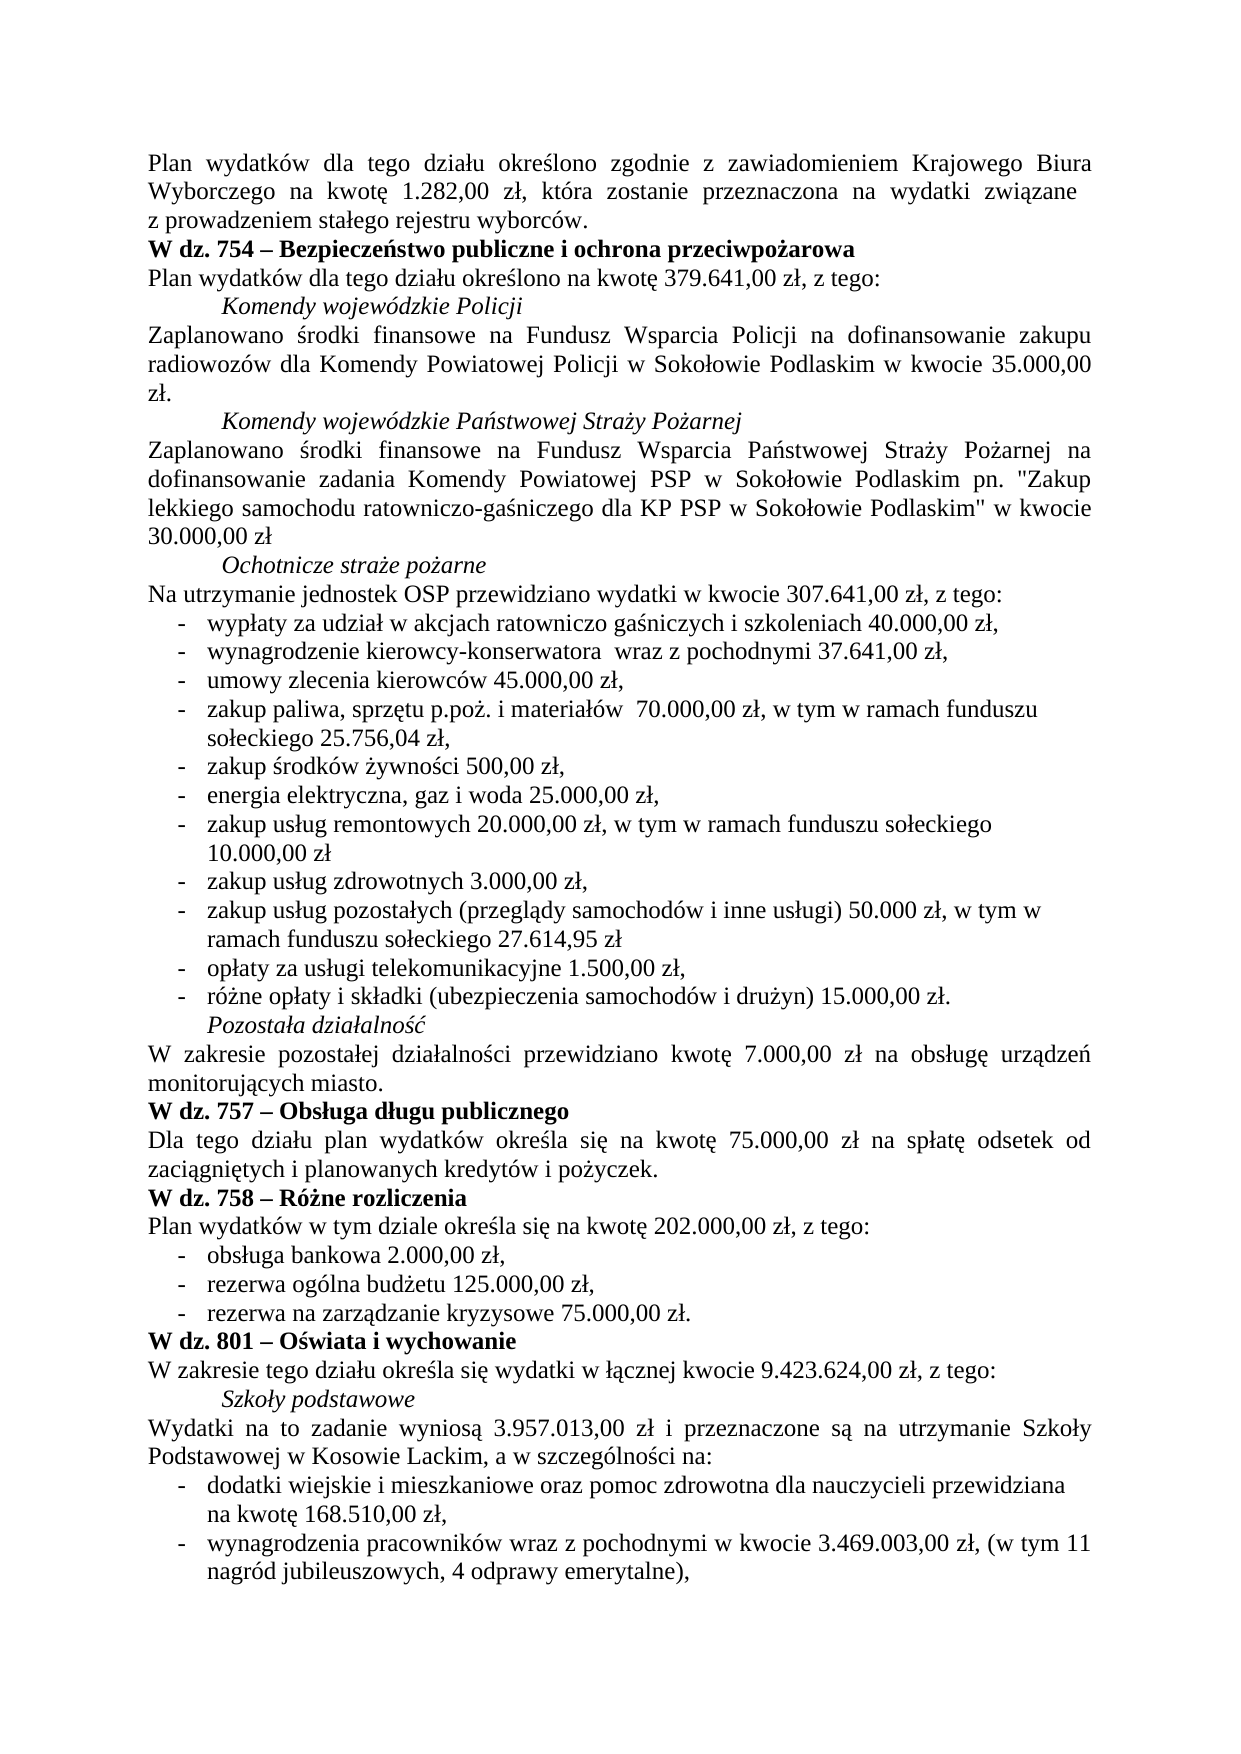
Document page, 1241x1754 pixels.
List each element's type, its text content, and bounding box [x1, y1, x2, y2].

text Plan wydatków w tym dziale określa się na kwotę 202.000,00 zł, z tego: [148, 1211, 1092, 1240]
text W zakresie tego działu określa się wydatki w łącznej kwocie 9.423.624,00 zł, z tego: [148, 1355, 1092, 1384]
text W dz. 754 – Bezpieczeństwo publiczne i ochrona przeciwpożarowa [148, 234, 1092, 263]
text - wynagrodzenia pracowników wraz z pochodnymi w kwocie 3.469.003,00 zł, (w tym 11 nagród jubileuszowych, 4 odprawy emerytalne), [177, 1528, 1092, 1585]
text Komendy wojewódzkie Policji [148, 291, 1092, 320]
text - obsługa bankowa 2.000,00 zł, [177, 1240, 1092, 1269]
text Zaplanowano środki finansowe na Fundusz Wsparcia Państwowej Straży Pożarnej na dofinansowanie zadania Komendy Powiatowej PSP w Sokołowie Podlaskim pn. "Zakup lekkiego samochodu ratowniczo-gaśniczego dla KP PSP w Sokołowie Podlaskim" w kwocie 30.000,00 zł [148, 435, 1092, 550]
text - zakup usług remontowych 20.000,00 zł, w tym w ramach funduszu sołeckiego 10.000,00 zł [177, 809, 1092, 866]
text Plan wydatków dla tego działu określono na kwotę 379.641,00 zł, z tego: [148, 263, 1092, 291]
text Plan wydatków dla tego działu określono zgodnie z zawiadomieniem Krajowego Biura Wyborczego na kwotę 1.282,00 zł, która zostanie przeznaczona na wydatki związane z prowadzeniem stałego rejestru wyborców. [148, 148, 1092, 234]
text - wypłaty za udział w akcjach ratowniczo gaśniczych i szkoleniach 40.000,00 zł, [177, 608, 1092, 636]
text W dz. 758 – Różne rozliczenia [148, 1183, 1092, 1211]
text W dz. 757 – Obsługa długu publicznego [148, 1096, 1092, 1125]
text - rezerwa na zarządzanie kryzysowe 75.000,00 zł. [177, 1298, 1092, 1326]
text Dla tego działu plan wydatków określa się na kwotę 75.000,00 zł na spłatę odsetek od zaciągniętych i planowanych kredytów i pożyczek. [148, 1125, 1092, 1183]
text - energia elektryczna, gaz i woda 25.000,00 zł, [177, 780, 1092, 809]
text Pozostała działalność [148, 1010, 1092, 1039]
text - umowy zlecenia kierowców 45.000,00 zł, [177, 665, 1092, 694]
text W zakresie pozostałej działalności przewidziano kwotę 7.000,00 zł na obsługę urządzeń monitorujących miasto. [148, 1039, 1092, 1096]
text Zaplanowano środki finansowe na Fundusz Wsparcia Policji na dofinansowanie zakupu radiowozów dla Komendy Powiatowej Policji w Sokołowie Podlaskim w kwocie 35.000,00 zł. [148, 320, 1092, 406]
text - zakup środków żywności 500,00 zł, [177, 751, 1092, 780]
text - dodatki wiejskie i mieszkaniowe oraz pomoc zdrowotna dla nauczycieli przewidziana na kwotę 168.510,00 zł, [177, 1470, 1092, 1528]
text - rezerwa ogólna budżetu 125.000,00 zł, [177, 1269, 1092, 1298]
text - zakup usług zdrowotnych 3.000,00 zł, [177, 866, 1092, 895]
text Na utrzymanie jednostek OSP przewidziano wydatki w kwocie 307.641,00 zł, z tego: [148, 579, 1092, 608]
text - zakup paliwa, sprzętu p.poż. i materiałów 70.000,00 zł, w tym w ramach funduszu sołeckiego 25.756,04 zł, [177, 694, 1092, 751]
text Wydatki na to zadanie wyniosą 3.957.013,00 zł i przeznaczone są na utrzymanie Szkoły Podstawowej w Kosowie Lackim, a w szczególności na: [148, 1413, 1092, 1470]
text - opłaty za usługi telekomunikacyjne 1.500,00 zł, [177, 953, 1092, 981]
text - wynagrodzenie kierowcy-konserwatora wraz z pochodnymi 37.641,00 zł, [177, 636, 1092, 665]
text W dz. 801 – Oświata i wychowanie [148, 1326, 1092, 1355]
text Ochotnicze straże pożarne [148, 550, 1092, 579]
text Szkoły podstawowe [148, 1384, 1092, 1413]
text - zakup usług pozostałych (przeglądy samochodów i inne usługi) 50.000 zł, w tym w ramach funduszu sołeckiego 27.614,95 zł [177, 895, 1092, 953]
text - różne opłaty i składki (ubezpieczenia samochodów i drużyn) 15.000,00 zł. [177, 981, 1092, 1010]
text Komendy wojewódzkie Państwowej Straży Pożarnej [148, 406, 1092, 435]
